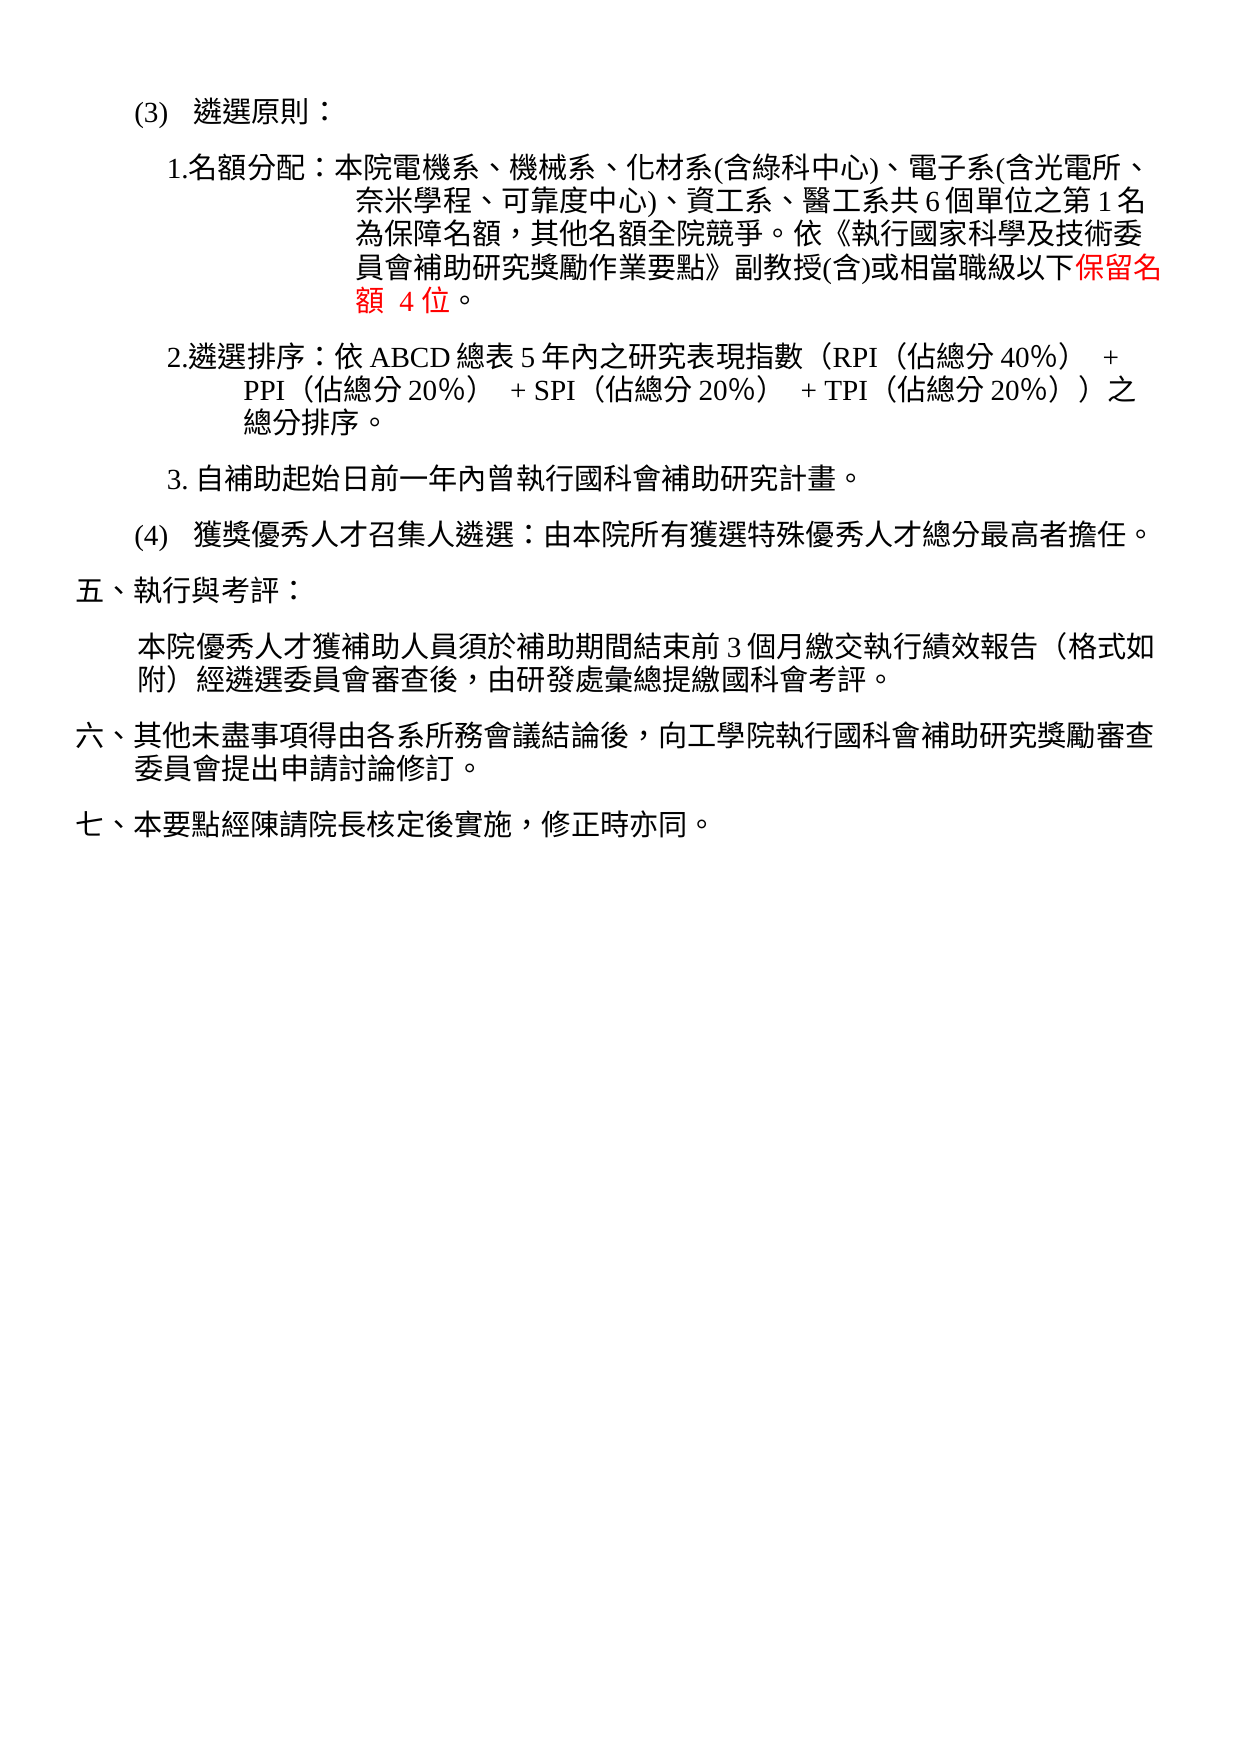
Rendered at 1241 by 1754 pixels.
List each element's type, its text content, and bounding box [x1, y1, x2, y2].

text 2.遴選排序：依ABCD總表5年內之研究表現指數（RPI（佔總分40％） + PPI（佔總分20％） + SPI（佔總分20％） + TPI（佔總分20％））之總分排序。 [137, 341, 1162, 441]
list 遴選原則： [134, 96, 1162, 129]
text 1.名額分配：本院電機系、機械系、化材系(含綠科中心)、電子系(含光電所、奈米學程、可靠度中心)、資工系、醫工系共6個單位之第1名為保障名額，其他名額全院競爭。依《執行國家科學及技術委員會補助研究獎勵作業要點》副教授(含)或相當職級以下保留名額 4 位。 [137, 151, 1162, 318]
text 六、其他未盡事項得由各系所務會議結論後，向工學院執行國科會補助研究獎勵審查委員會提出申請討論修訂。 [75, 720, 1162, 786]
list 獲獎優秀人才召集人遴選：由本院所有獲選特殊優秀人才總分最高者擔任。 [134, 519, 1162, 552]
text 3. 自補助起始日前一年內曾執行國科會補助研究計畫。 [137, 463, 1162, 496]
text 本院優秀人才獲補助人員須於補助期間結束前3個月繳交執行績效報告（格式如附）經遴選委員會審查後，由研發處彙總提繳國科會考評。 [137, 631, 1162, 697]
text 五、執行與考評： [75, 575, 1162, 608]
text 七、本要點經陳請院長核定後實施，修正時亦同。 [75, 809, 1162, 842]
